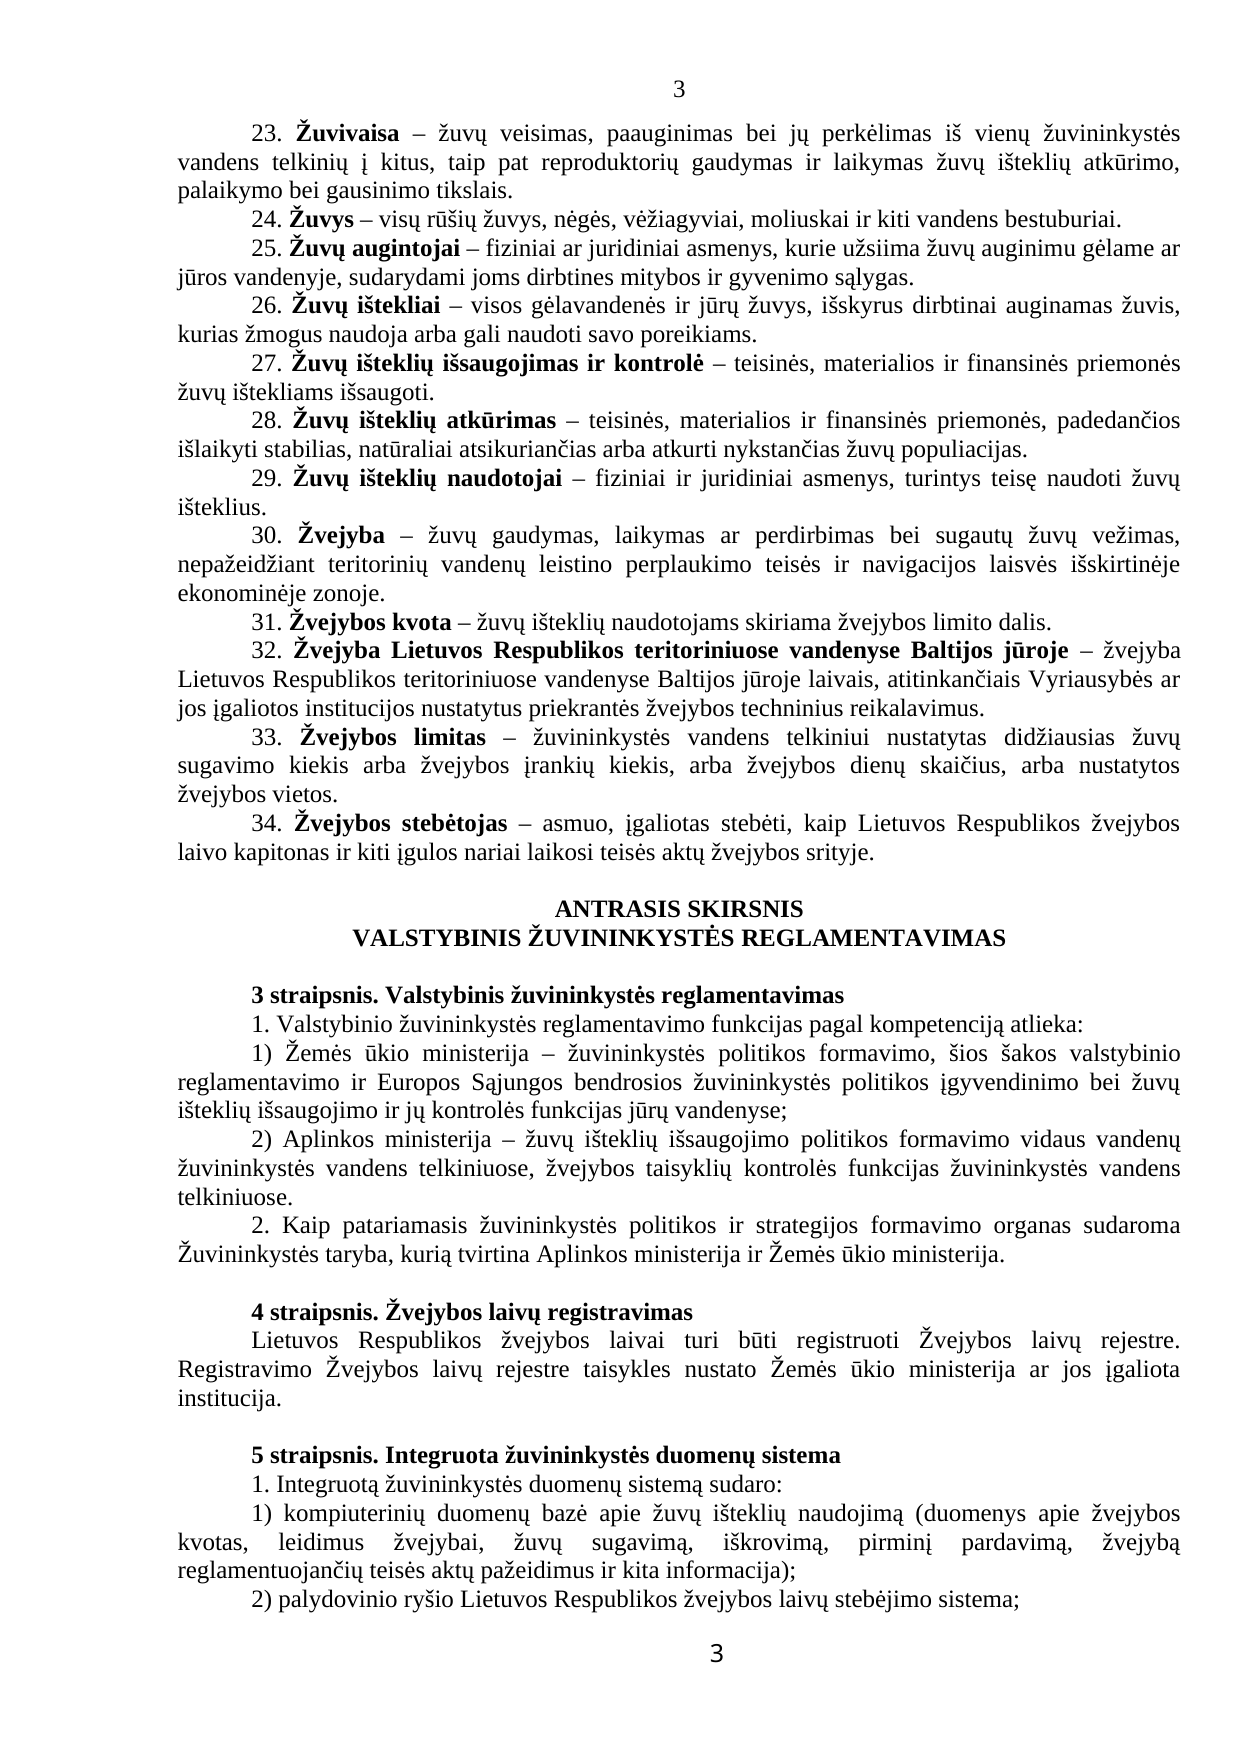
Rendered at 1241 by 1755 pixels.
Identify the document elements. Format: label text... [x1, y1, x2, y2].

text 32. Žvejyba Lietuvos Respublikos teritoriniuose vandenyse Baltijos jūroje – žvejyba Lietuvos Respublikos teritoriniuose vandenyse Baltijos jūroje laivais, atitinkančiais Vyriausybės ar jos įgaliotos institucijos nustatytus priekrantės žvejybos techninius reikalavimus. [177, 636, 1181, 722]
text 28. Žuvų išteklių atkūrimas – teisinės, materialios ir finansinės priemonės, padedančios išlaikyti stabilias, natūraliai atsikuriančias arba atkurti nykstančias žuvų populiacijas. [177, 406, 1181, 463]
text 25. Žuvų augintojai – fiziniai ar juridiniai asmenys, kurie užsiima žuvų auginimu gėlame ar jūros vandenyje, sudarydami joms dirbtines mitybos ir gyvenimo sąlygas. [177, 233, 1181, 291]
text 4 straipsnis. Žvejybos laivų registravimas [177, 1297, 1181, 1326]
text 2. Kaip patariamasis žuvininkystės politikos ir strategijos formavimo organas sudaroma Žuvininkystės taryba, kurią tvirtina Aplinkos ministerija ir Žemės ūkio ministerija. [177, 1211, 1181, 1268]
text 3 straipsnis. Valstybinis žuvininkystės reglamentavimas [177, 981, 1181, 1009]
text 5 straipsnis. Integruota žuvininkystės duomenų sistema [177, 1441, 1181, 1469]
text 1) kompiuterinių duomenų bazė apie žuvų išteklių naudojimą (duomenys apie žvejybos kvotas, leidimus žvejybai, žuvų sugavimą, iškrovimą, pirminį pardavimą, žvejybą reglamentuojančių teisės aktų pažeidimus ir kita informacija); [177, 1498, 1181, 1584]
text 2) Aplinkos ministerija – žuvų išteklių išsaugojimo politikos formavimo vidaus vandenų žuvininkystės vandens telkiniuose, žvejybos taisyklių kontrolės funkcijas žuvininkystės vandens telkiniuose. [177, 1124, 1181, 1211]
text 1. Integruotą žuvininkystės duomenų sistemą sudaro: [177, 1469, 1181, 1498]
text 27. Žuvų išteklių išsaugojimas ir kontrolė – teisinės, materialios ir finansinės priemonės žuvų ištekliams išsaugoti. [177, 348, 1181, 406]
text 23. Žuvivaisa – žuvų veisimas, paauginimas bei jų perkėlimas iš vienų žuvininkystės vandens telkinių į kitus, taip pat reproduktorių gaudymas ir laikymas žuvų išteklių atkūrimo, palaikymo bei gausinimo tikslais. [177, 118, 1181, 204]
text VALSTYBINIS ŽUVININKYSTĖS regLAMENTAvimas [177, 923, 1181, 952]
text 1. Valstybinio žuvininkystės reglamentavimo funkcijas pagal kompetenciją atlieka: [177, 1009, 1181, 1038]
text 34. Žvejybos stebėtojas – asmuo, įgaliotas stebėti, kaip Lietuvos Respublikos žvejybos laivo kapitonas ir kiti įgulos nariai laikosi teisės aktų žvejybos srityje. [177, 808, 1181, 866]
text 26. Žuvų ištekliai – visos gėlavandenės ir jūrų žuvys, išskyrus dirbtinai auginamas žuvis, kurias žmogus naudoja arba gali naudoti savo poreikiams. [177, 291, 1181, 348]
text ANTRASIS SKIRSNIS [177, 894, 1181, 923]
text 29. Žuvų išteklių naudotojai – fiziniai ir juridiniai asmenys, turintys teisę naudoti žuvų išteklius. [177, 463, 1181, 521]
text 1) Žemės ūkio ministerija – žuvininkystės politikos formavimo, šios šakos valstybinio reglamentavimo ir Europos Sąjungos bendrosios žuvininkystės politikos įgyvendinimo bei žuvų išteklių išsaugojimo ir jų kontrolės funkcijas jūrų vandenyse; [177, 1038, 1181, 1124]
text Lietuvos Respublikos žvejybos laivai turi būti registruoti Žvejybos laivų rejestre. Registravimo Žvejybos laivų rejestre taisykles nustato Žemės ūkio ministerija ar jos įgaliota institucija. [177, 1326, 1181, 1412]
text 2) palydovinio ryšio Lietuvos Respublikos žvejybos laivų stebėjimo sistema; [177, 1584, 1181, 1613]
text 24. Žuvys – visų rūšių žuvys, nėgės, vėžiagyviai, moliuskai ir kiti vandens bestuburiai. [177, 204, 1181, 233]
text 31. Žvejybos kvota – žuvų išteklių naudotojams skiriama žvejybos limito dalis. [177, 607, 1181, 636]
text 33. Žvejybos limitas – žuvininkystės vandens telkiniui nustatytas didžiausias žuvų sugavimo kiekis arba žvejybos įrankių kiekis, arba žvejybos dienų skaičius, arba nustatytos žvejybos vietos. [177, 722, 1181, 808]
text 30. Žvejyba – žuvų gaudymas, laikymas ar perdirbimas bei sugautų žuvų vežimas, nepažeidžiant teritorinių vandenų leistino perplaukimo teisės ir navigacijos laisvės išskirtinėje ekonominėje zonoje. [177, 521, 1181, 607]
